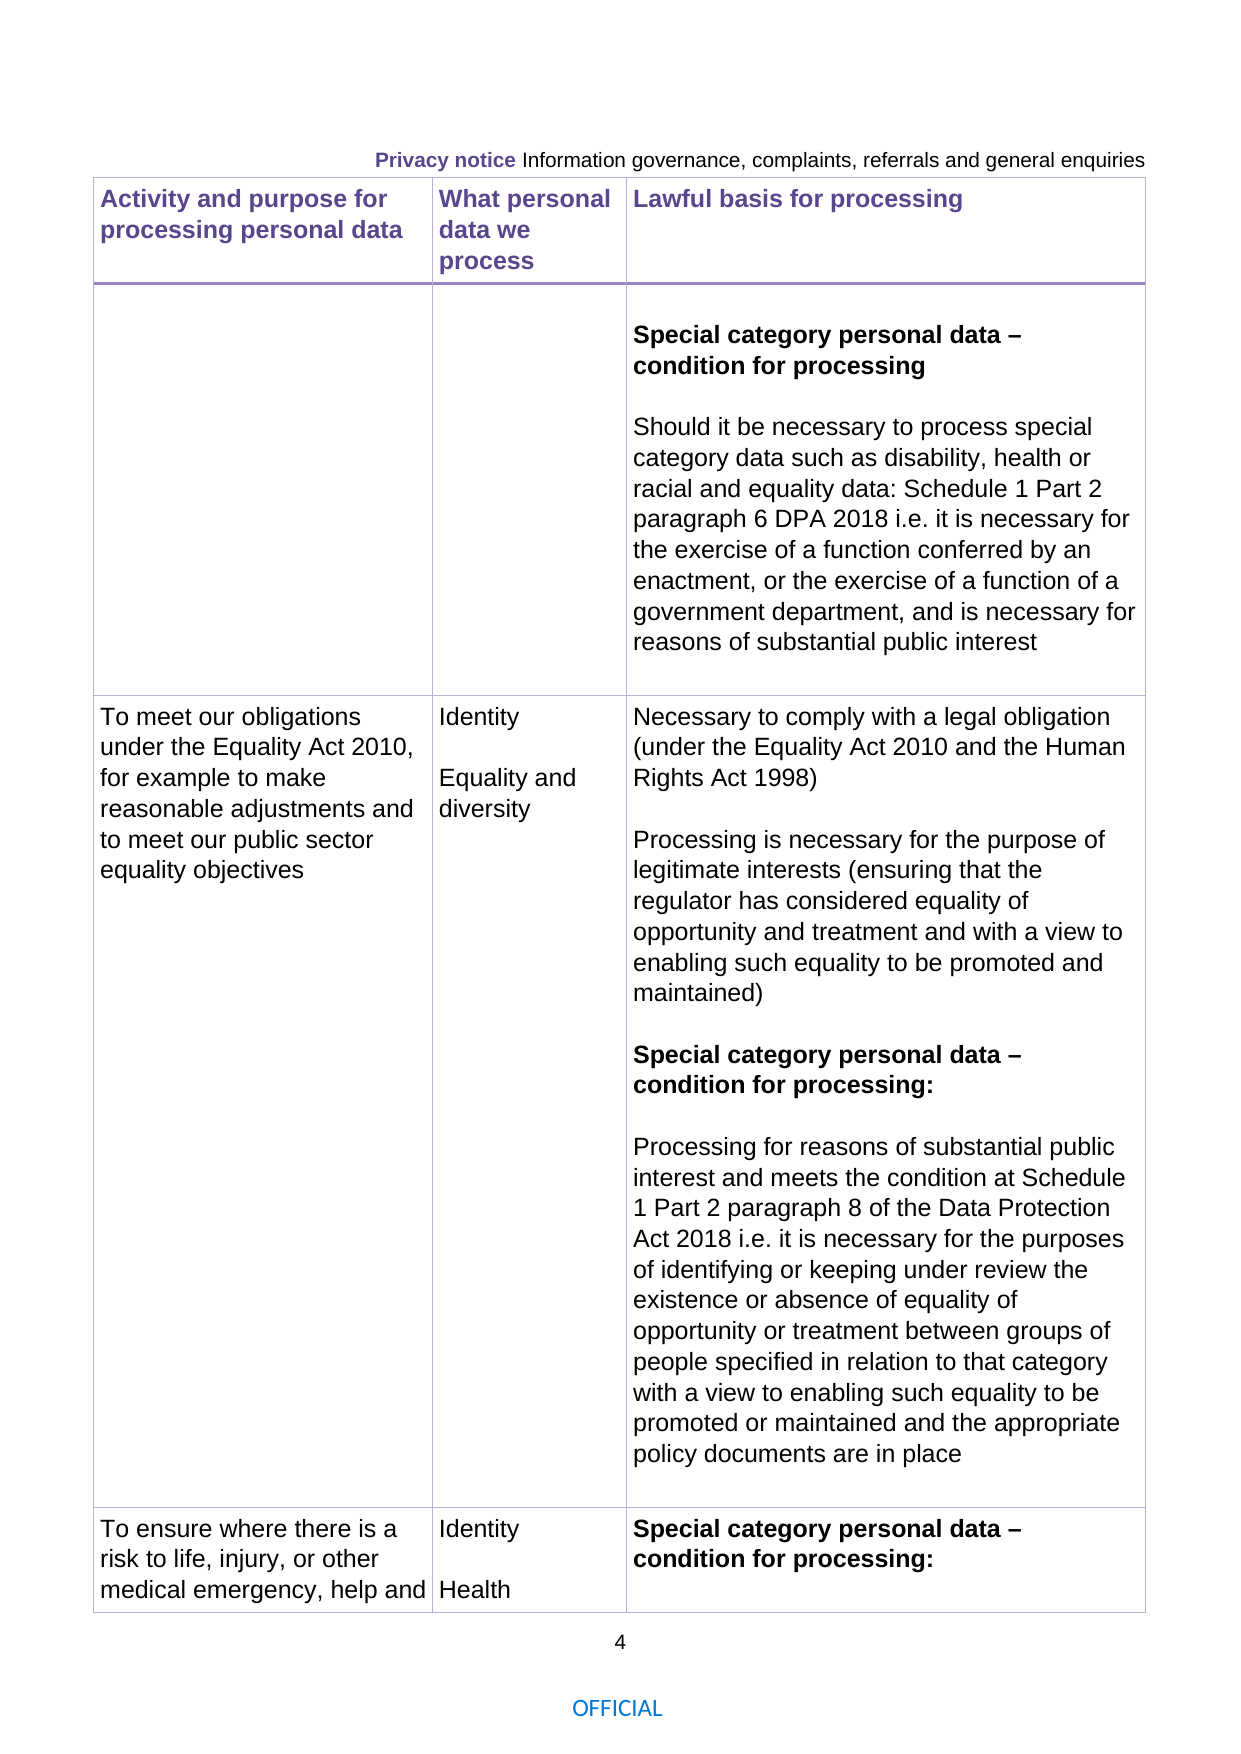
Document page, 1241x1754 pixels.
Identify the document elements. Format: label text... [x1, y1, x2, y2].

table_cell Identity Health [433, 1508, 626, 1612]
table_cell [94, 285, 432, 695]
table_cell Identity Equality and diversity [433, 696, 626, 1507]
table_header What personal data we process [433, 178, 626, 282]
table_cell Special category personal data – condition for processing: [627, 1508, 1145, 1612]
table_cell To meet our obligations under the Equality Act 2010, for example to make reasonable adjustments and to meet our public sector equality objectives [94, 696, 432, 1507]
table_cell To ensure where there is a risk to life, injury, or other medical emergency, help and [94, 1508, 432, 1612]
table_cell Necessary to comply with a legal obligation (under the Equality Act 2010 and the Human Rights Act 1998) Processing is necessary for the purpose of legitimate interests (ensuring that the regulator has considered equality of opportunity and treatment and with a view to enabling such equality to be promoted and maintained) Special category personal data – condition for processing: Processing for reasons of substantial public interest and meets the condition at Schedule 1 Part 2 paragraph 8 of the Data Protection Act 2018 i.e. it is necessary for the purposes of identifying or keeping under review the existence or absence of equality of opportunity or treatment between groups of people specified in relation to that category with a view to enabling such equality to be promoted or maintained and the appropriate policy documents are in place [627, 696, 1145, 1507]
table_cell [433, 285, 626, 695]
table_header Activity and purpose for processing personal data [94, 178, 432, 282]
table_header Lawful basis for processing [627, 178, 1145, 282]
table_cell Special category personal data – condition for processing Should it be necessary to process special category data such as disability, health or racial and equality data: Schedule 1 Part 2 paragraph 6 DPA 2018 i.e. it is necessary for the exercise of a function conferred by an enactment, or the exercise of a function of a government department, and is necessary for reasons of substantial public interest [627, 285, 1145, 695]
